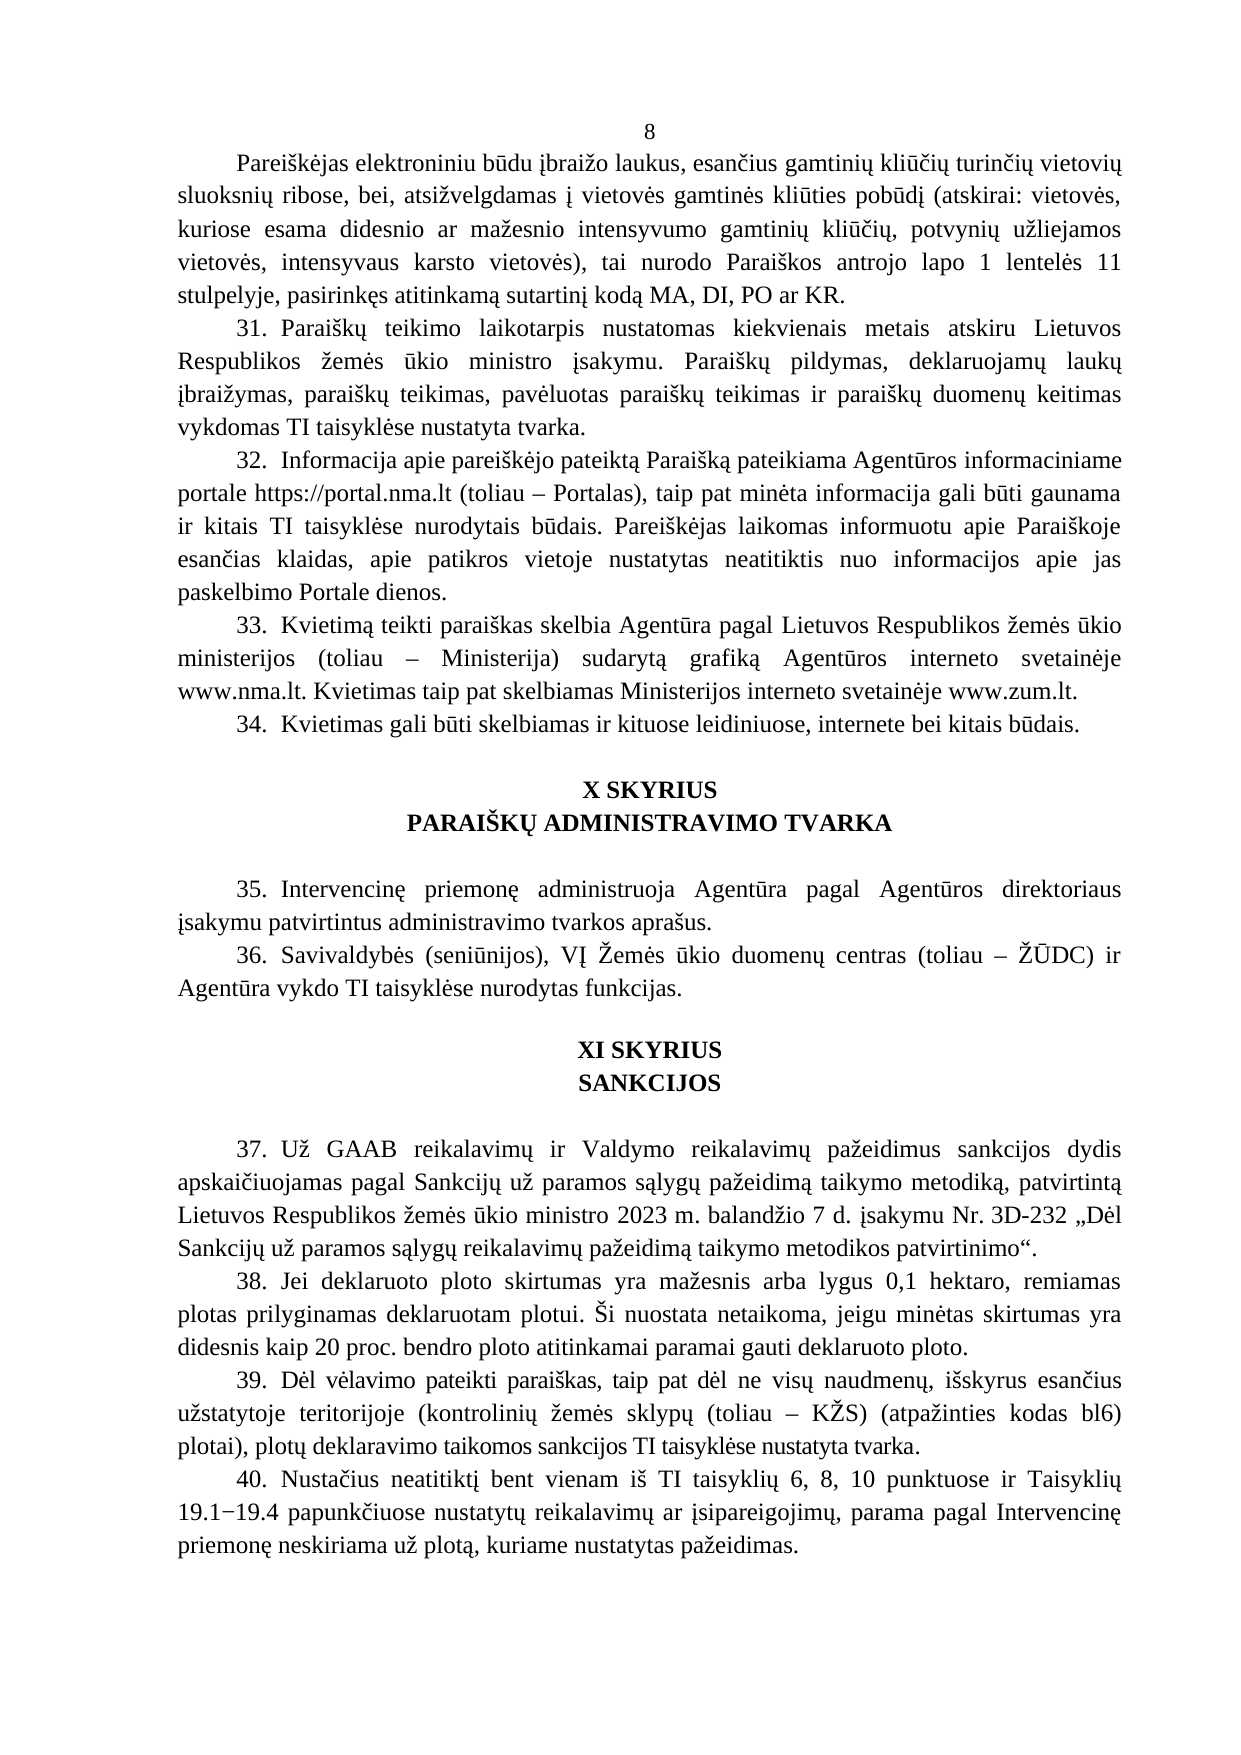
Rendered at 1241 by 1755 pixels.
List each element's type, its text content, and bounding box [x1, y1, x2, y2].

text 33. Kvietimą teikti paraiškas skelbia Agentūra pagal Lietuvos Respublikos žemės ūkio ministerijos (toliau – Ministerija) sudarytą grafiką Agentūros interneto svetainėje www.nma.lt. Kvietimas taip pat skelbiamas Ministerijos interneto svetainėje www.zum.lt. [177, 610, 1122, 705]
text 36. Savivaldybės (seniūnijos), VĮ Žemės ūkio duomenų centras (toliau – ŽŪDC) ir Agentūra vykdo TI taisyklėse nurodytas funkcijas. [177, 940, 1122, 1002]
text 37. Už GAAB reikalavimų ir Valdymo reikalavimų pažeidimus sankcijos dydis apskaičiuojamas pagal Sankcijų už paramos sąlygų pažeidimą taikymo metodiką, patvirtintą Lietuvos Respublikos žemės ūkio ministro 2023 m. balandžio 7 d. įsakymu Nr. 3D-232 „Dėl Sankcijų už paramos sąlygų reikalavimų pažeidimą taikymo metodikos patvirtinimo“. [177, 1134, 1122, 1262]
text 32. Informacija apie pareiškėjo pateiktą Paraišką pateikiama Agentūros informaciniame portale https://portal.nma.lt (toliau – Portalas), taip pat minėta informacija gali būti gaunama ir kitais TI taisyklėse nurodytais būdais. Pareiškėjas laikomas informuotu apie Paraiškoje esančias klaidas, apie patikros vietoje nustatytas neatitiktis nuo informacijos apie jas paskelbimo Portale dienos. [177, 445, 1122, 606]
text 39. Dėl vėlavimo pateikti paraiškas, taip pat dėl ne visų naudmenų, išskyrus esančius užstatytoje teritorijoje (kontrolinių žemės sklypų (toliau – KŽS) (atpažinties kodas bl6) plotai), plotų deklaravimo taikomos sankcijos TI taisyklėse nustatyta tvarka. [177, 1365, 1122, 1460]
text 38. Jei deklaruoto ploto skirtumas yra mažesnis arba lygus 0,1 hektaro, remiamas plotas prilyginamas deklaruotam plotui. Ši nuostata netaikoma, jeigu minėtas skirtumas yra didesnis kaip 20 proc. bendro ploto atitinkamai paramai gauti deklaruoto ploto. [177, 1266, 1122, 1361]
text X SKYRIUS [177, 775, 1122, 804]
text Pareiškėjas elektroniniu būdu įbraižo laukus, esančius gamtinių kliūčių turinčių vietovių sluoksnių ribose, bei, atsižvelgdamas į vietovės gamtinės kliūties pobūdį (atskirai: vietovės, kuriose esama didesnio ar mažesnio intensyvumo gamtinių kliūčių, potvynių užliejamos vietovės, intensyvaus karsto vietovės), tai nurodo Paraiškos antrojo lapo 1 lentelės 11 stulpelyje, pasirinkęs atitinkamą sutartinį kodą MA, DI, PO ar KR. [177, 148, 1122, 308]
text 35. Intervencinę priemonę administruoja Agentūra pagal Agentūros direktoriaus įsakymu patvirtintus administravimo tvarkos aprašus. [177, 874, 1122, 936]
text 34. Kvietimas gali būti skelbiamas ir kituose leidiniuose, internete bei kitais būdais. [177, 709, 1122, 738]
text 40. Nustačius neatitiktį bent vienam iš TI taisyklių 6, 8, 10 punktuose ir Taisyklių 19.1−19.4 papunkčiuose nustatytų reikalavimų ar įsipareigojimų, parama pagal Intervencinę priemonę neskiriama už plotą, kuriame nustatytas pažeidimas. [177, 1464, 1122, 1559]
text 31. Paraiškų teikimo laikotarpis nustatomas kiekvienais metais atskiru Lietuvos Respublikos žemės ūkio ministro įsakymu. Paraiškų pildymas, deklaruojamų laukų įbraižymas, paraiškų teikimas, pavėluotas paraiškų teikimas ir paraiškų duomenų keitimas vykdomas TI taisyklėse nustatyta tvarka. [177, 313, 1122, 441]
text SANKCIJOS [177, 1068, 1122, 1097]
text XI SKYRIUS [177, 1035, 1122, 1064]
text PARAIŠKŲ ADMINISTRAVIMO TVARKA [177, 808, 1122, 837]
